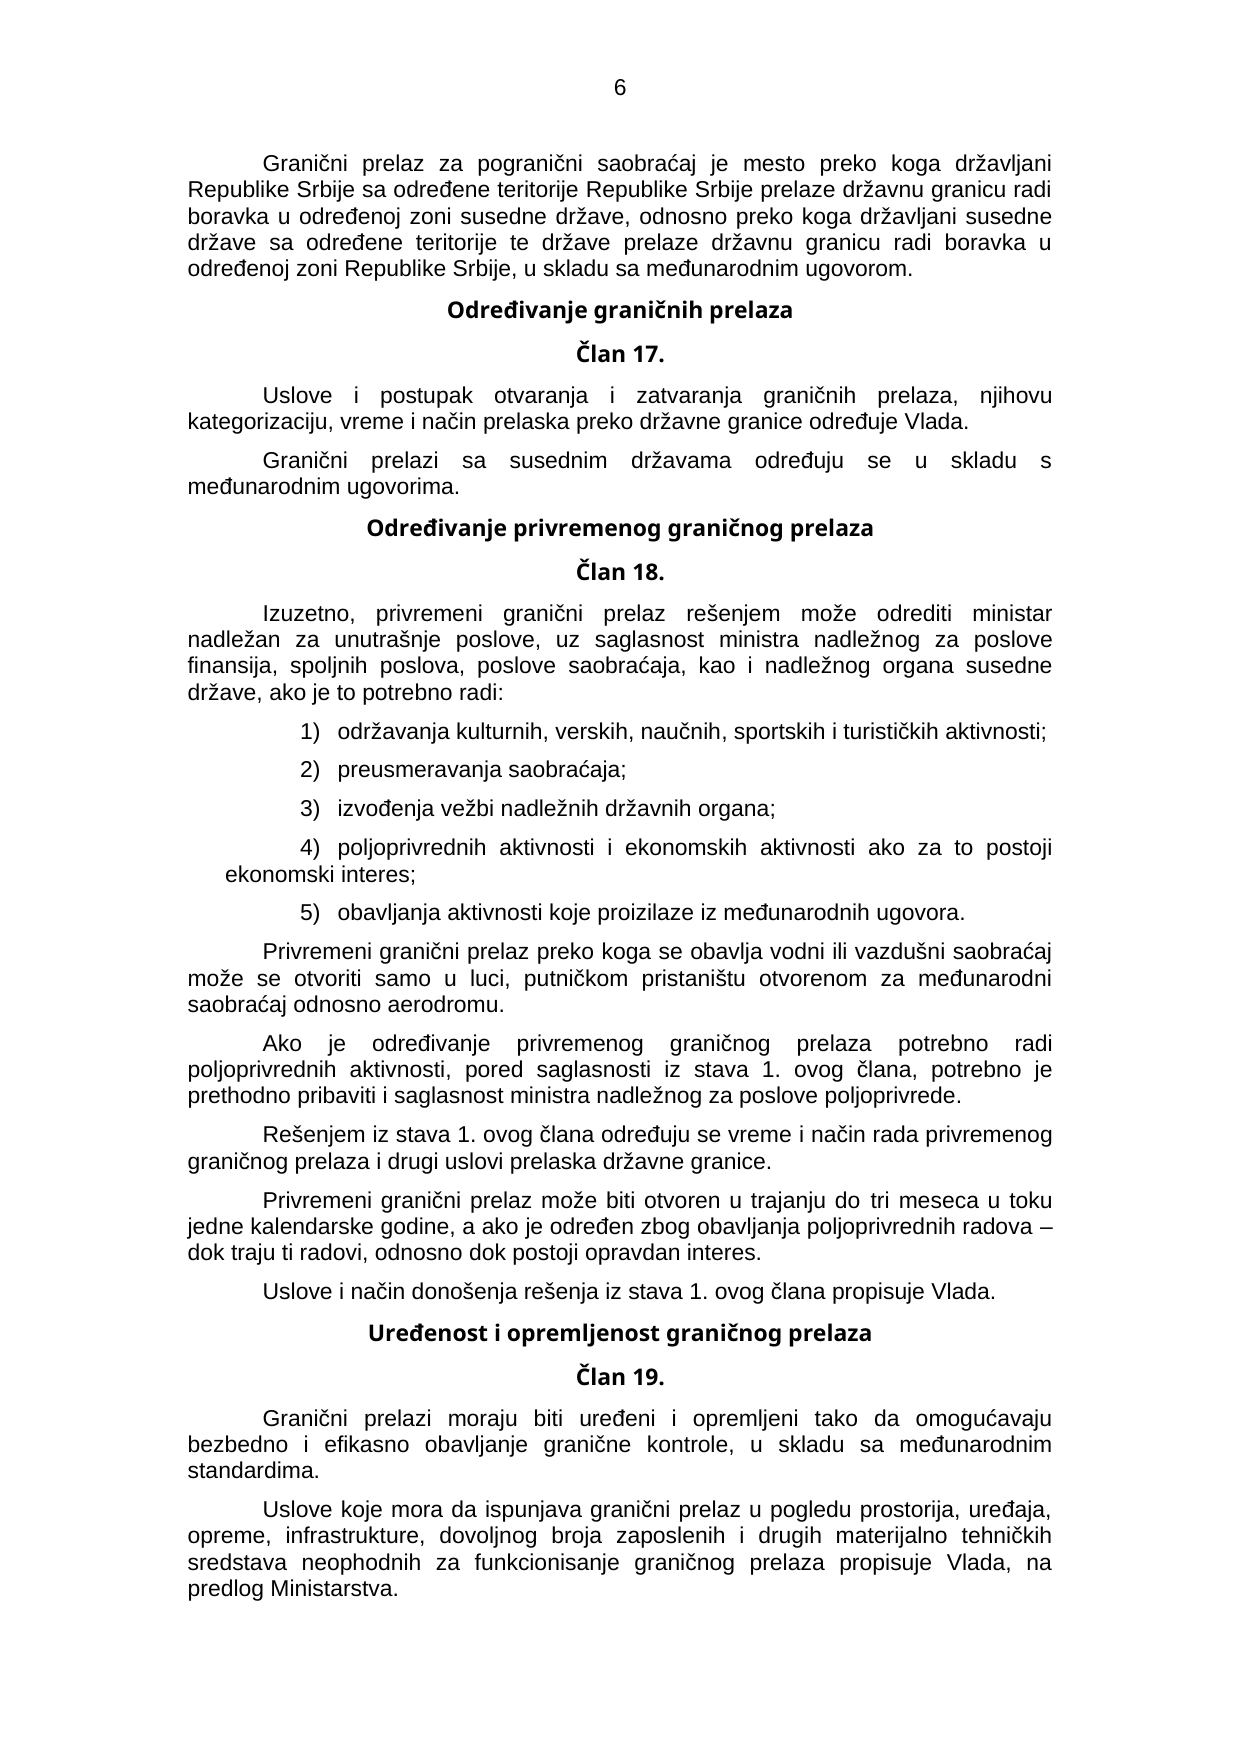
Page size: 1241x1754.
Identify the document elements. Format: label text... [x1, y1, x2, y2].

text Izuzetno, privremeni granični prelaz rešenjem može odrediti ministar nadležan za unutrašnje poslove, uz saglasnost ministra nadležnog za poslove finansija, spoljnih poslova, poslove saobraćaja, kao i nadležnog organa susedne države, ako je to potrebno radi: [187, 600, 1053, 705]
text Uređenost i opremljenost graničnog prelaza [262, 1317, 978, 1348]
text Privremeni granični prelaz može biti otvoren u trajanju do tri meseca u toku jedne kalendarske godine, a ako je određen zbog obavljanja poljoprivrednih radova – dok traju ti radovi, odnosno dok postoji opravdan interes. [187, 1187, 1053, 1266]
text Određivanje privremenog graničnog prelaza [262, 512, 978, 543]
text Privremeni granični prelaz preko koga se obavlja vodni ili vazdušni saobraćaj može se otvoriti samo u luci, putničkom pristaništu otvorenom za međunarodni saobraćaj odnosno aerodromu. [187, 938, 1053, 1017]
text Uslove koje mora da ispunjava granični prelaz u pogledu prostorija, uređaja, opreme, infrastrukture, dovoljnog broja zaposlenih i drugih materijalno tehničkih sredstava neophodnih za funkcionisanje graničnog prelaza propisuje Vlada, na predlog Ministarstva. [187, 1496, 1053, 1601]
text Određivanje graničnih prelaza [262, 294, 978, 326]
text Član 19. [262, 1361, 978, 1392]
text 3) izvođenja vežbi nadležnih državnih organa; [225, 795, 1053, 822]
text 1) održavanja kulturnih, verskih, naučnih, sportskih i turističkih aktivnosti; [225, 718, 1053, 744]
text Granični prelazi sa susednim državama određuju se u skladu s međunarodnim ugovorima. [187, 447, 1053, 500]
text 2) preusmeravanja saobraćaja; [225, 756, 1053, 783]
text Član 17. [262, 338, 978, 369]
text Granični prelaz za pogranični saobraćaj je mesto preko koga državljani Republike Srbije sa određene teritorije Republike Srbije prelaze državnu granicu radi boravka u određenoj zoni susedne države, odnosno preko koga državljani susedne države sa određene teritorije te države prelaze državnu granicu radi boravka u određenoj zoni Republike Srbije, u skladu sa međunarodnim ugovorom. [187, 150, 1053, 282]
text Član 18. [262, 556, 978, 587]
text 5) obavljanja aktivnosti koje proizilaze iz međunarodnih ugovora. [225, 899, 1053, 926]
text Granični prelazi moraju biti uređeni i opremljeni tako da omogućavaju bezbedno i efikasno obavljanje granične kontrole, u skladu sa međunarodnim standardima. [187, 1404, 1053, 1483]
text Rešenjem iz stava 1. ovog člana određuju se vreme i način rada privremenog graničnog prelaza i drugi uslovi prelaska državne granice. [187, 1121, 1053, 1174]
text Uslove i postupak otvaranja i zatvaranja graničnih prelaza, njihovu kategorizaciju, vreme i način prelaska preko državne granice određuje Vlada. [187, 382, 1053, 434]
text 4) poljoprivrednih aktivnosti i ekonomskih aktivnosti ako za to postoji ekonomski interes; [225, 834, 1053, 887]
text Uslove i način donošenja rešenja iz stava 1. ovog člana propisuje Vlada. [187, 1278, 1053, 1304]
text Ako je određivanje privremenog graničnog prelaza potrebno radi poljoprivrednih aktivnosti, pored saglasnosti iz stava 1. ovog člana, potrebno je prethodno pribaviti i saglasnost ministra nadležnog za poslove poljoprivrede. [187, 1030, 1053, 1109]
